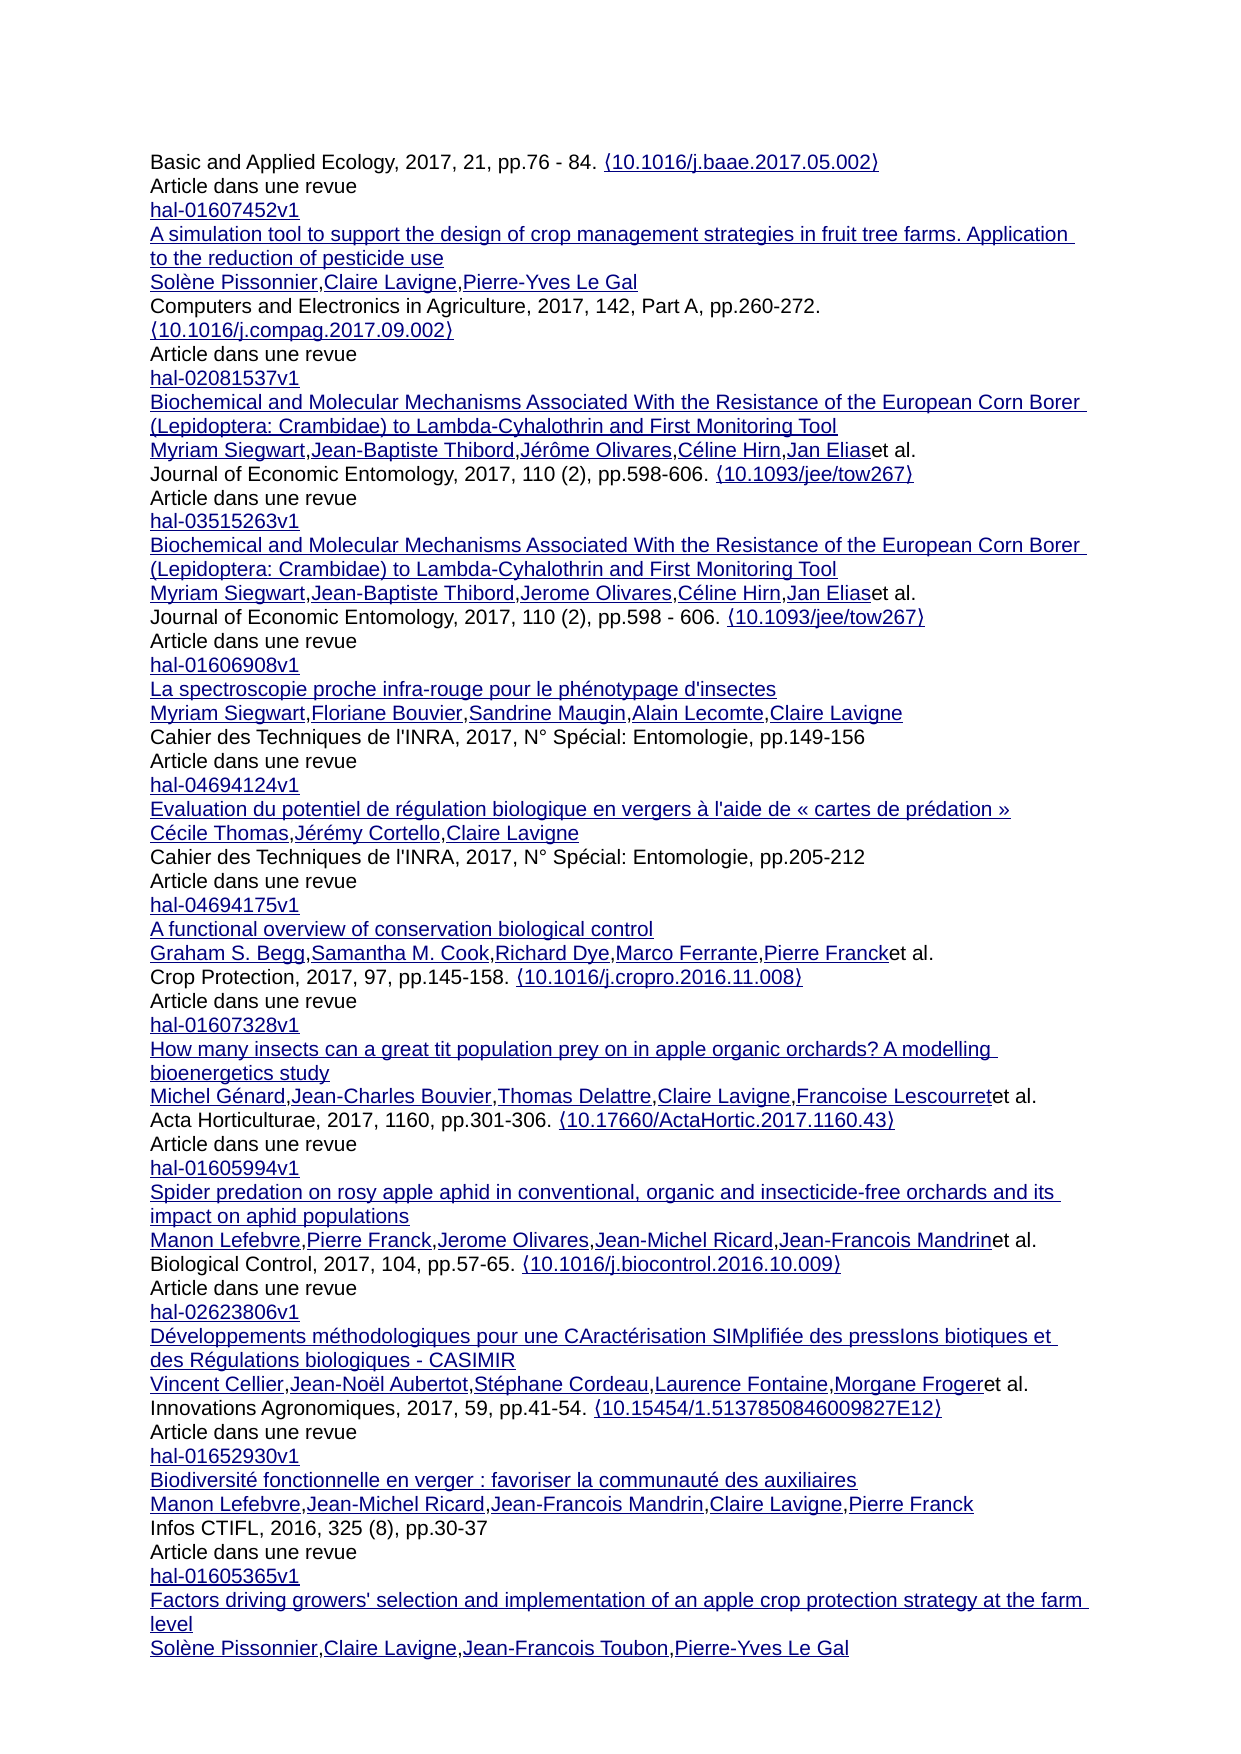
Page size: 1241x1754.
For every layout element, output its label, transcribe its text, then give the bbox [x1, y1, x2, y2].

table_cell Biodiversité fonctionnelle en verger : favoriser la communauté des auxiliaires Manon Lefebvre,Jean-Michel Ricard,Jean-Francois Mandrin,Claire Lavigne,Pierre Franck Infos CTIFL, 2016, 325 (8), pp.30-37 Article dans une revue hal-01605365v1 [150, 1468, 1090, 1587]
table_cell Spider predation on rosy apple aphid in conventional, organic and insecticide-free orchards and its impact on aphid populations Manon Lefebvre,Pierre Franck,Jerome Olivares,Jean-Michel Ricard,Jean-Francois Mandrinet al. Biological Control, 2017, 104, pp.57-65. ⟨10.1016/j.biocontrol.2016.10.009⟩ Article dans une revue hal-02623806v1 [150, 1180, 1090, 1324]
table_cell La spectroscopie proche infra-rouge pour le phénotypage d'insectes Myriam Siegwart,Floriane Bouvier,Sandrine Maugin,Alain Lecomte,Claire Lavigne Cahier des Techniques de l'INRA, 2017, N° Spécial: Entomologie, pp.149-156 Article dans une revue hal-04694124v1 [150, 677, 1090, 797]
table_cell How many insects can a great tit population prey on in apple organic orchards? A modelling bioenergetics study Michel Génard,Jean-Charles Bouvier,Thomas Delattre,Claire Lavigne,Francoise Lescourretet al. Acta Horticulturae, 2017, 1160, pp.301-306. ⟨10.17660/ActaHortic.2017.1160.43⟩ Article dans une revue hal-01605994v1 [150, 1036, 1090, 1180]
table_cell Evaluation du potentiel de régulation biologique en vergers à l'aide de « cartes de prédation » Cécile Thomas,Jérémy Cortello,Claire Lavigne Cahier des Techniques de l'INRA, 2017, N° Spécial: Entomologie, pp.205-212 Article dans une revue hal-04694175v1 [150, 797, 1090, 917]
table_cell Développements méthodologiques pour une CAractérisation SIMplifiée des pressIons biotiques et des Régulations biologiques - CASIMIR Vincent Cellier,Jean-Noël Aubertot,Stéphane Cordeau,Laurence Fontaine,Morgane Frogeret al. Innovations Agronomiques, 2017, 59, pp.41-54. ⟨10.15454/1.5137850846009827E12⟩ Article dans une revue hal-01652930v1 [150, 1324, 1090, 1468]
table_cell Biochemical and Molecular Mechanisms Associated With the Resistance of the European Corn Borer (Lepidoptera: Crambidae) to Lambda-Cyhalothrin and First Monitoring Tool Myriam Siegwart,Jean-Baptiste Thibord,Jerome Olivares,Céline Hirn,Jan Eliaset al. Journal of Economic Entomology, 2017, 110 (2), pp.598 - 606. ⟨10.1093/jee/tow267⟩ Article dans une revue hal-01606908v1 [150, 533, 1090, 677]
table_cell Factors driving growers' selection and implementation of an apple crop protection strategy at the farm level Solène Pissonnier,Claire Lavigne,Jean-Francois Toubon,Pierre-Yves Le Gal [150, 1588, 1090, 1659]
table_cell A functional overview of conservation biological control Graham S. Begg,Samantha M. Cook,Richard Dye,Marco Ferrante,Pierre Francket al. Crop Protection, 2017, 97, pp.145-158. ⟨10.1016/j.cropro.2016.11.008⟩ Article dans une revue hal-01607328v1 [150, 917, 1090, 1036]
table_cell Basic and Applied Ecology, 2017, 21, pp.76 - 84. ⟨10.1016/j.baae.2017.05.002⟩ Article dans une revue hal-01607452v1 [150, 150, 1090, 222]
table_cell Biochemical and Molecular Mechanisms Associated With the Resistance of the European Corn Borer (Lepidoptera: Crambidae) to Lambda-Cyhalothrin and First Monitoring Tool Myriam Siegwart,Jean-Baptiste Thibord,Jérôme Olivares,Céline Hirn,Jan Eliaset al. Journal of Economic Entomology, 2017, 110 (2), pp.598-606. ⟨10.1093/jee/tow267⟩ Article dans une revue hal-03515263v1 [150, 390, 1090, 533]
table_cell A simulation tool to support the design of crop management strategies in fruit tree farms. Application to the reduction of pesticide use Solène Pissonnier,Claire Lavigne,Pierre-Yves Le Gal Computers and Electronics in Agriculture, 2017, 142, Part A, pp.260-272. ⟨10.1016/j.compag.2017.09.002⟩ Article dans une revue hal-02081537v1 [150, 222, 1090, 389]
